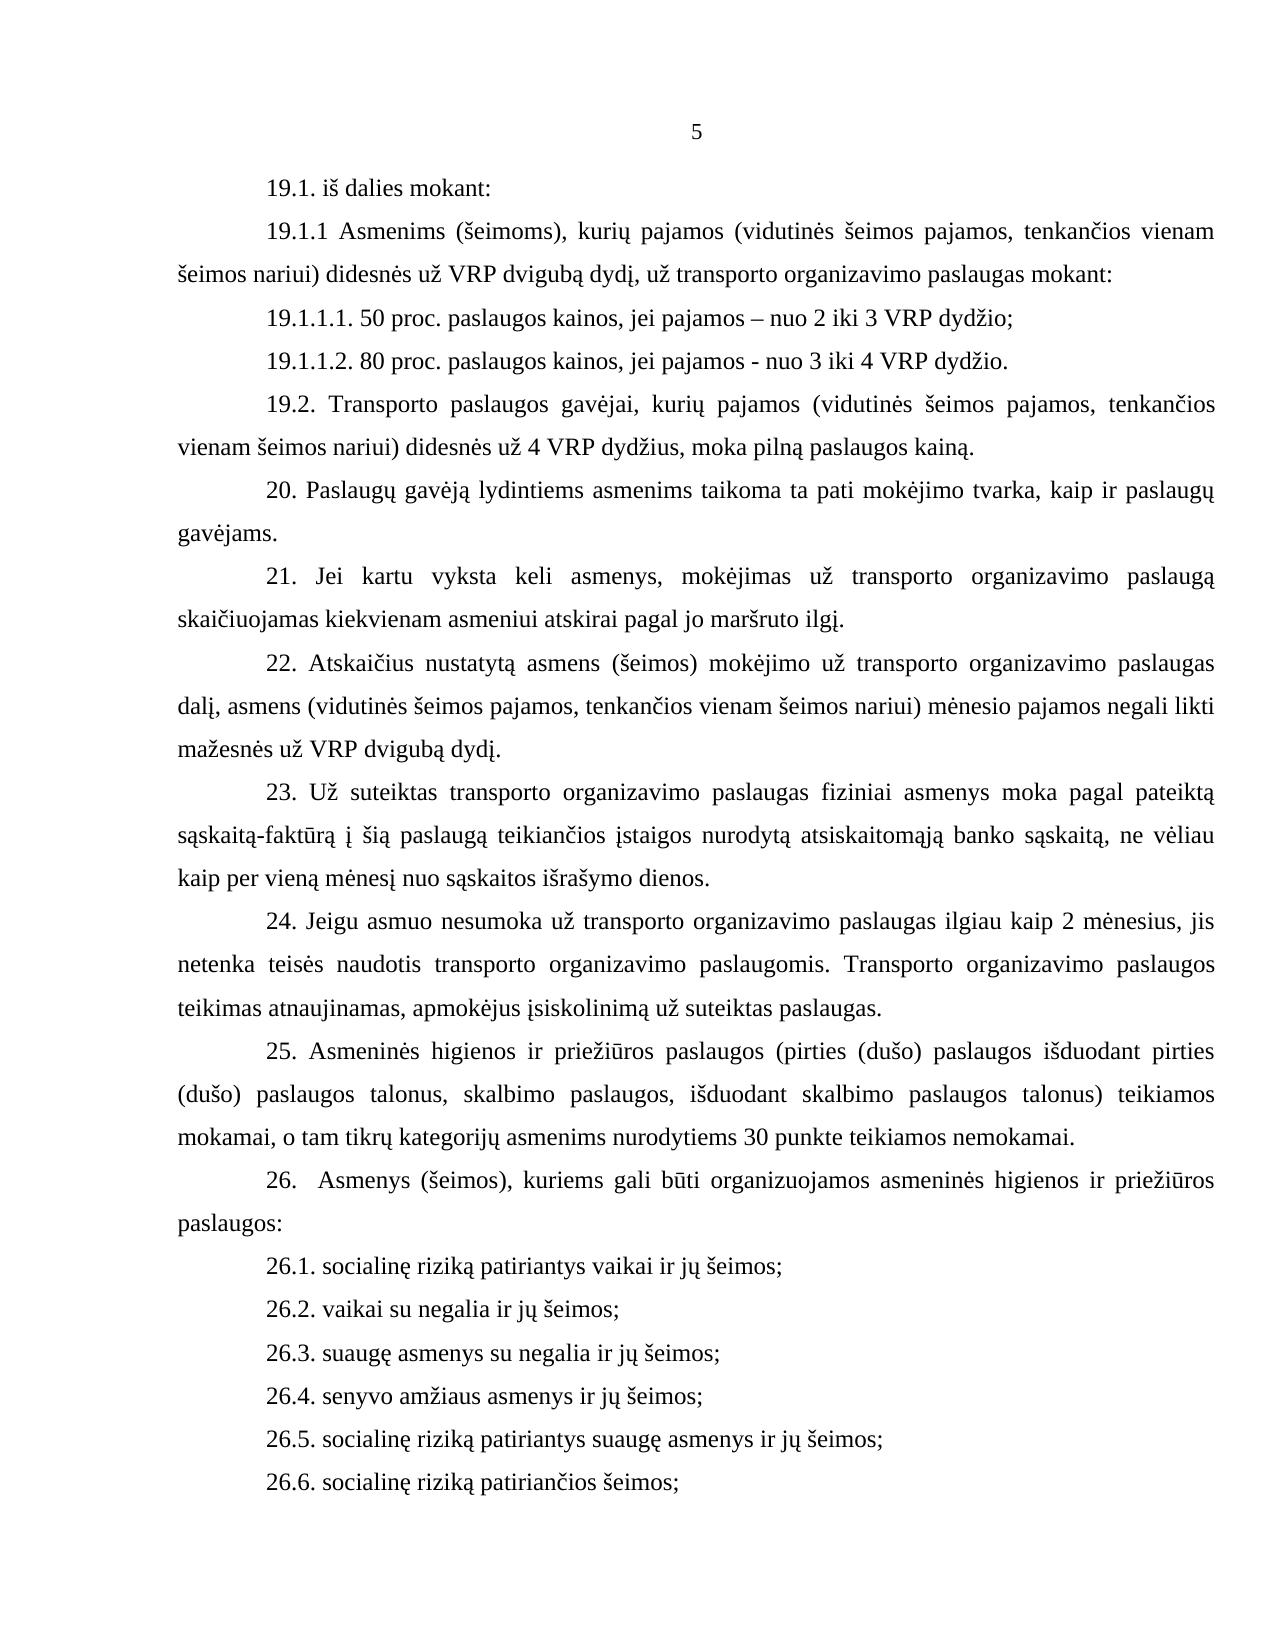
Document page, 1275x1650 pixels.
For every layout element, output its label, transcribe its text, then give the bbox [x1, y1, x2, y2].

text 25. Asmeninės higienos ir priežiūros paslaugos (pirties (dušo) paslaugos išduodant pirties (dušo) paslaugos talonus, skalbimo paslaugos, išduodant skalbimo paslaugos talonus) teikiamos mokamai, o tam tikrų kategorijų asmenims nurodytiems 30 punkte teikiamos nemokamai. [177, 1036, 1216, 1151]
text 19.1.1 Asmenims (šeimoms), kurių pajamos (vidutinės šeimos pajamos, tenkančios vienam šeimos nariui) didesnės už VRP dvigubą dydį, už transporto organizavimo paslaugas mokant: [177, 216, 1216, 288]
text 26.1. socialinę riziką patiriantys vaikai ir jų šeimos; [177, 1251, 1216, 1280]
text 26.3. suaugę asmenys su negalia ir jų šeimos; [177, 1338, 1216, 1366]
text 24. Jeigu asmuo nesumoka už transporto organizavimo paslaugas ilgiau kaip 2 mėnesius, jis netenka teisės naudotis transporto organizavimo paslaugomis. Transporto organizavimo paslaugos teikimas atnaujinamas, apmokėjus įsiskolinimą už suteiktas paslaugas. [177, 906, 1216, 1021]
text 26.6. socialinę riziką patiriančios šeimos; [177, 1467, 1216, 1496]
text 19.2. Transporto paslaugos gavėjai, kurių pajamos (vidutinės šeimos pajamos, tenkančios vienam šeimos nariui) didesnės už 4 VRP dydžius, moka pilną paslaugos kainą. [177, 389, 1216, 461]
text 19.1.1.1. 50 proc. paslaugos kainos, jei pajamos – nuo 2 iki 3 VRP dydžio; [177, 303, 1216, 331]
text 23. Už suteiktas transporto organizavimo paslaugas fiziniai asmenys moka pagal pateiktą sąskaitą-faktūrą į šią paslaugą teikiančios įstaigos nurodytą atsiskaitomąją banko sąskaitą, ne vėliau kaip per vieną mėnesį nuo sąskaitos išrašymo dienos. [177, 777, 1216, 892]
text 19.1. iš dalies mokant: [177, 173, 1216, 202]
text 22. Atskaičius nustatytą asmens (šeimos) mokėjimo už transporto organizavimo paslaugas dalį, asmens (vidutinės šeimos pajamos, tenkančios vienam šeimos nariui) mėnesio pajamos negali likti mažesnės už VRP dvigubą dydį. [177, 648, 1216, 763]
text 26. Asmenys (šeimos), kuriems gali būti organizuojamos asmeninės higienos ir priežiūros paslaugos: [177, 1165, 1216, 1237]
text 20. Paslaugų gavėją lydintiems asmenims taikoma ta pati mokėjimo tvarka, kaip ir paslaugų gavėjams. [177, 475, 1216, 547]
text 19.1.1.2. 80 proc. paslaugos kainos, jei pajamos - nuo 3 iki 4 VRP dydžio. [177, 346, 1216, 374]
text 26.4. senyvo amžiaus asmenys ir jų šeimos; [177, 1381, 1216, 1409]
text 26.5. socialinę riziką patiriantys suaugę asmenys ir jų šeimos; [177, 1424, 1216, 1453]
text 26.2. vaikai su negalia ir jų šeimos; [177, 1294, 1216, 1323]
text 21. Jei kartu vyksta keli asmenys, mokėjimas už transporto organizavimo paslaugą skaičiuojamas kiekvienam asmeniui atskirai pagal jo maršruto ilgį. [177, 561, 1216, 633]
